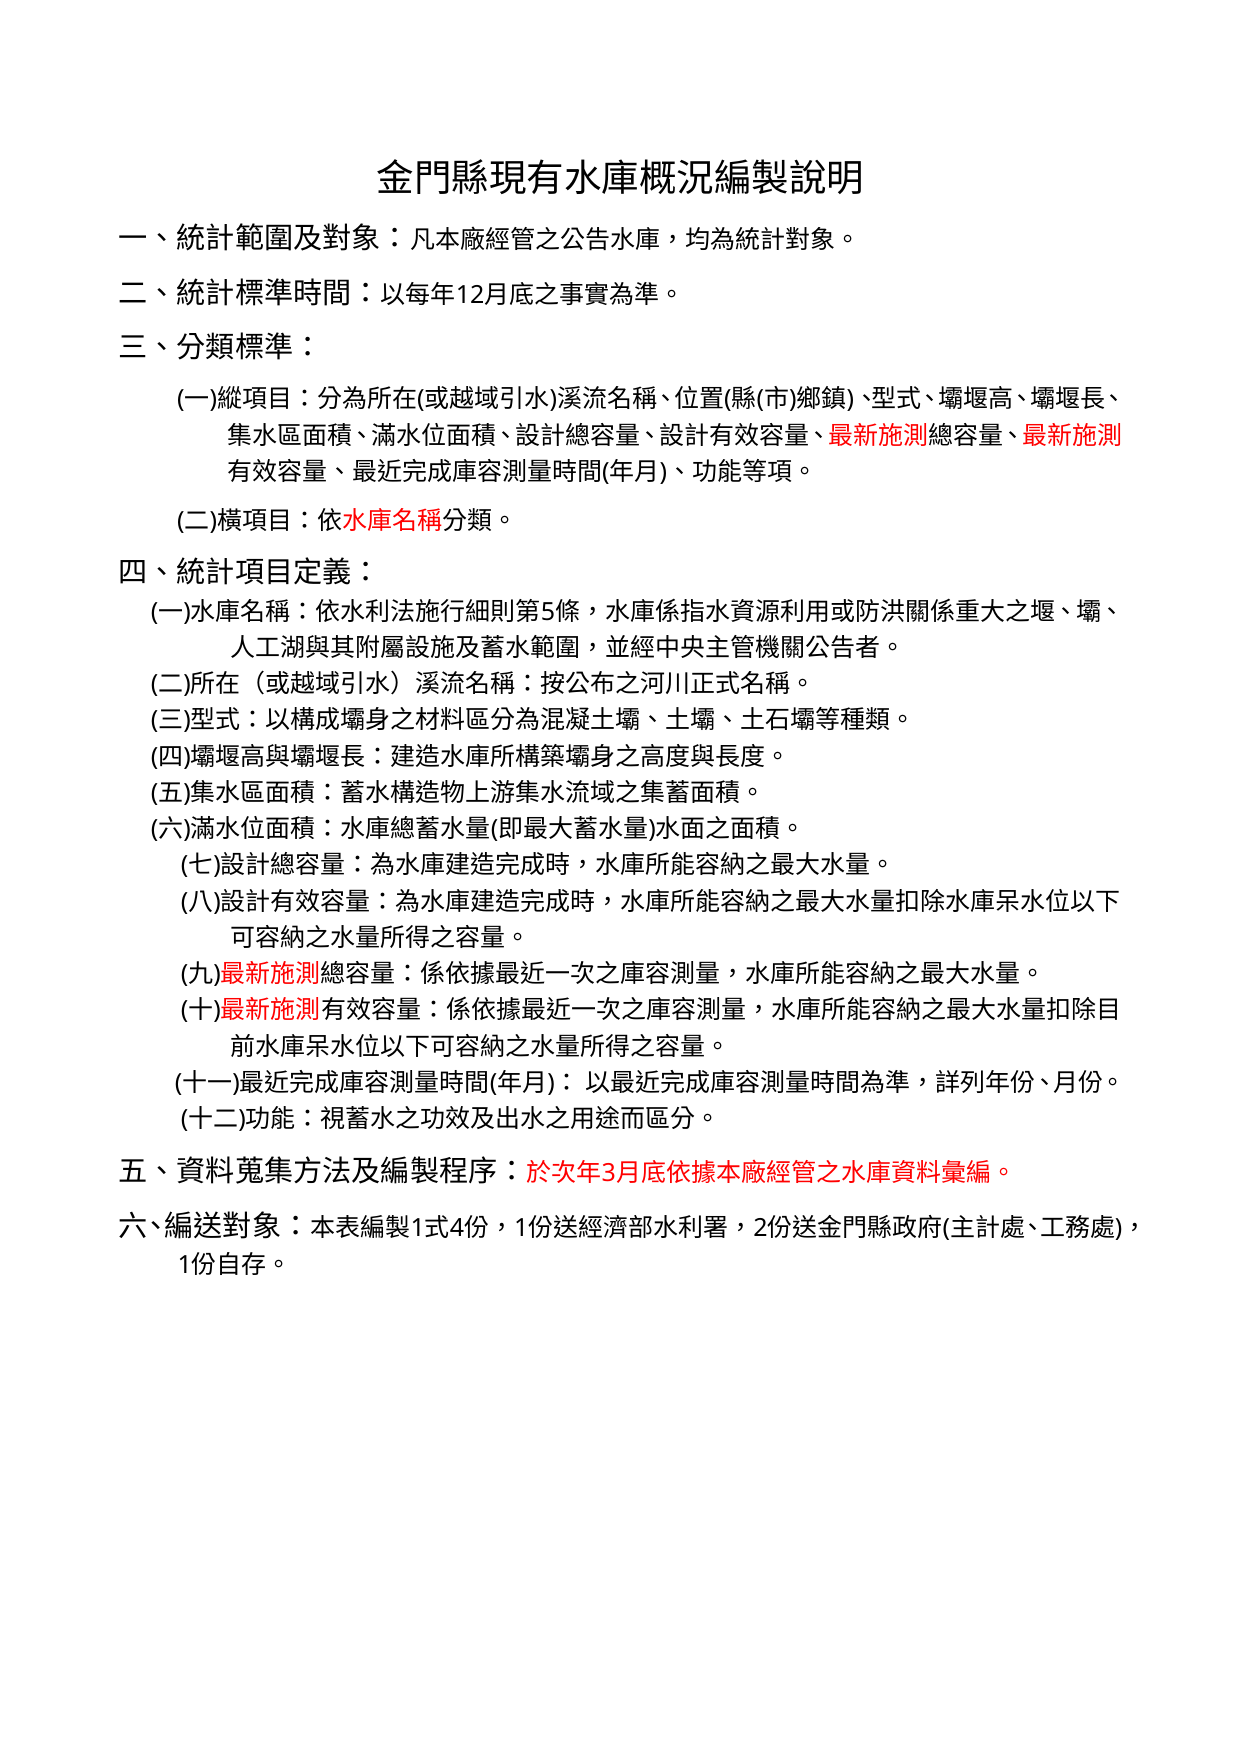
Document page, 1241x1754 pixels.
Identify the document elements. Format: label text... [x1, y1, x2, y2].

text (四)壩堰高與壩堰長：建造水庫所構築壩身之高度與長度。 [118, 736, 1122, 772]
text (九)最新施測總容量：係依據最近一次之庫容測量，水庫所能容納之最大水量。 [181, 954, 1122, 990]
text 六、編送對象：本表編製1式4份，1份送經濟部水利署，2份送金門縣政府(主計處、工務處)，1份自存。 [118, 1202, 1122, 1281]
text (十)最新施測有效容量：係依據最近一次之庫容測量，水庫所能容納之最大水量扣除目前水庫呆水位以下可容納之水量所得之容量。 [181, 990, 1122, 1062]
text 三、分類標準： [118, 324, 1122, 366]
text (三)型式：以構成壩身之材料區分為混凝土壩、土壩、土石壩等種類。 [118, 700, 1122, 736]
text (一)縱項目：分為所在(或越域引水)溪流名稱、位置(縣(市)鄉鎮)、型式、壩堰高、壩堰長、集水區面積、滿水位面積、設計總容量、設計有效容量、最新施測總容量、最新施測有效容量、最近完成庫容測量時間(年月)、功能等項。 [177, 379, 1122, 488]
text (十一)最近完成庫容測量時間(年月)： 以最近完成庫容測量時間為準，詳列年份、月份。 [168, 1062, 1122, 1099]
text 五、資料蒐集方法及編製程序：於次年3月底依據本廠經管之水庫資料彙編。 [118, 1147, 1122, 1190]
text 四、統計項目定義： [118, 549, 1122, 591]
text (一)水庫名稱：依水利法施行細則第5條，水庫係指水資源利用或防洪關係重大之堰、壩、人工湖與其附屬設施及蓄水範圍，並經中央主管機關公告者。 [118, 591, 1122, 664]
text (八)設計有效容量：為水庫建造完成時，水庫所能容納之最大水量扣除水庫呆水位以下可容納之水量所得之容量。 [181, 881, 1122, 954]
text (二)所在（或越域引水）溪流名稱：按公布之河川正式名稱。 [118, 664, 1122, 700]
text 二、統計標準時間：以每年12月底之事實為準。 [118, 269, 1122, 312]
text (七)設計總容量：為水庫建造完成時，水庫所能容納之最大水量。 [181, 845, 1122, 881]
text 金門縣現有水庫概況編製說明 [118, 148, 1122, 202]
text (十二)功能：視蓄水之功效及出水之用途而區分。 [181, 1099, 1122, 1135]
text (二)橫項目：依水庫名稱分類。 [177, 500, 1122, 536]
text 一、統計範圍及對象：凡本廠經管之公告水庫，均為統計對象。 [118, 214, 1122, 257]
text (五)集水區面積：蓄水構造物上游集水流域之集蓄面積。 [118, 772, 1122, 809]
text (六)滿水位面積：水庫總蓄水量(即最大蓄水量)水面之面積。 [118, 809, 1122, 845]
